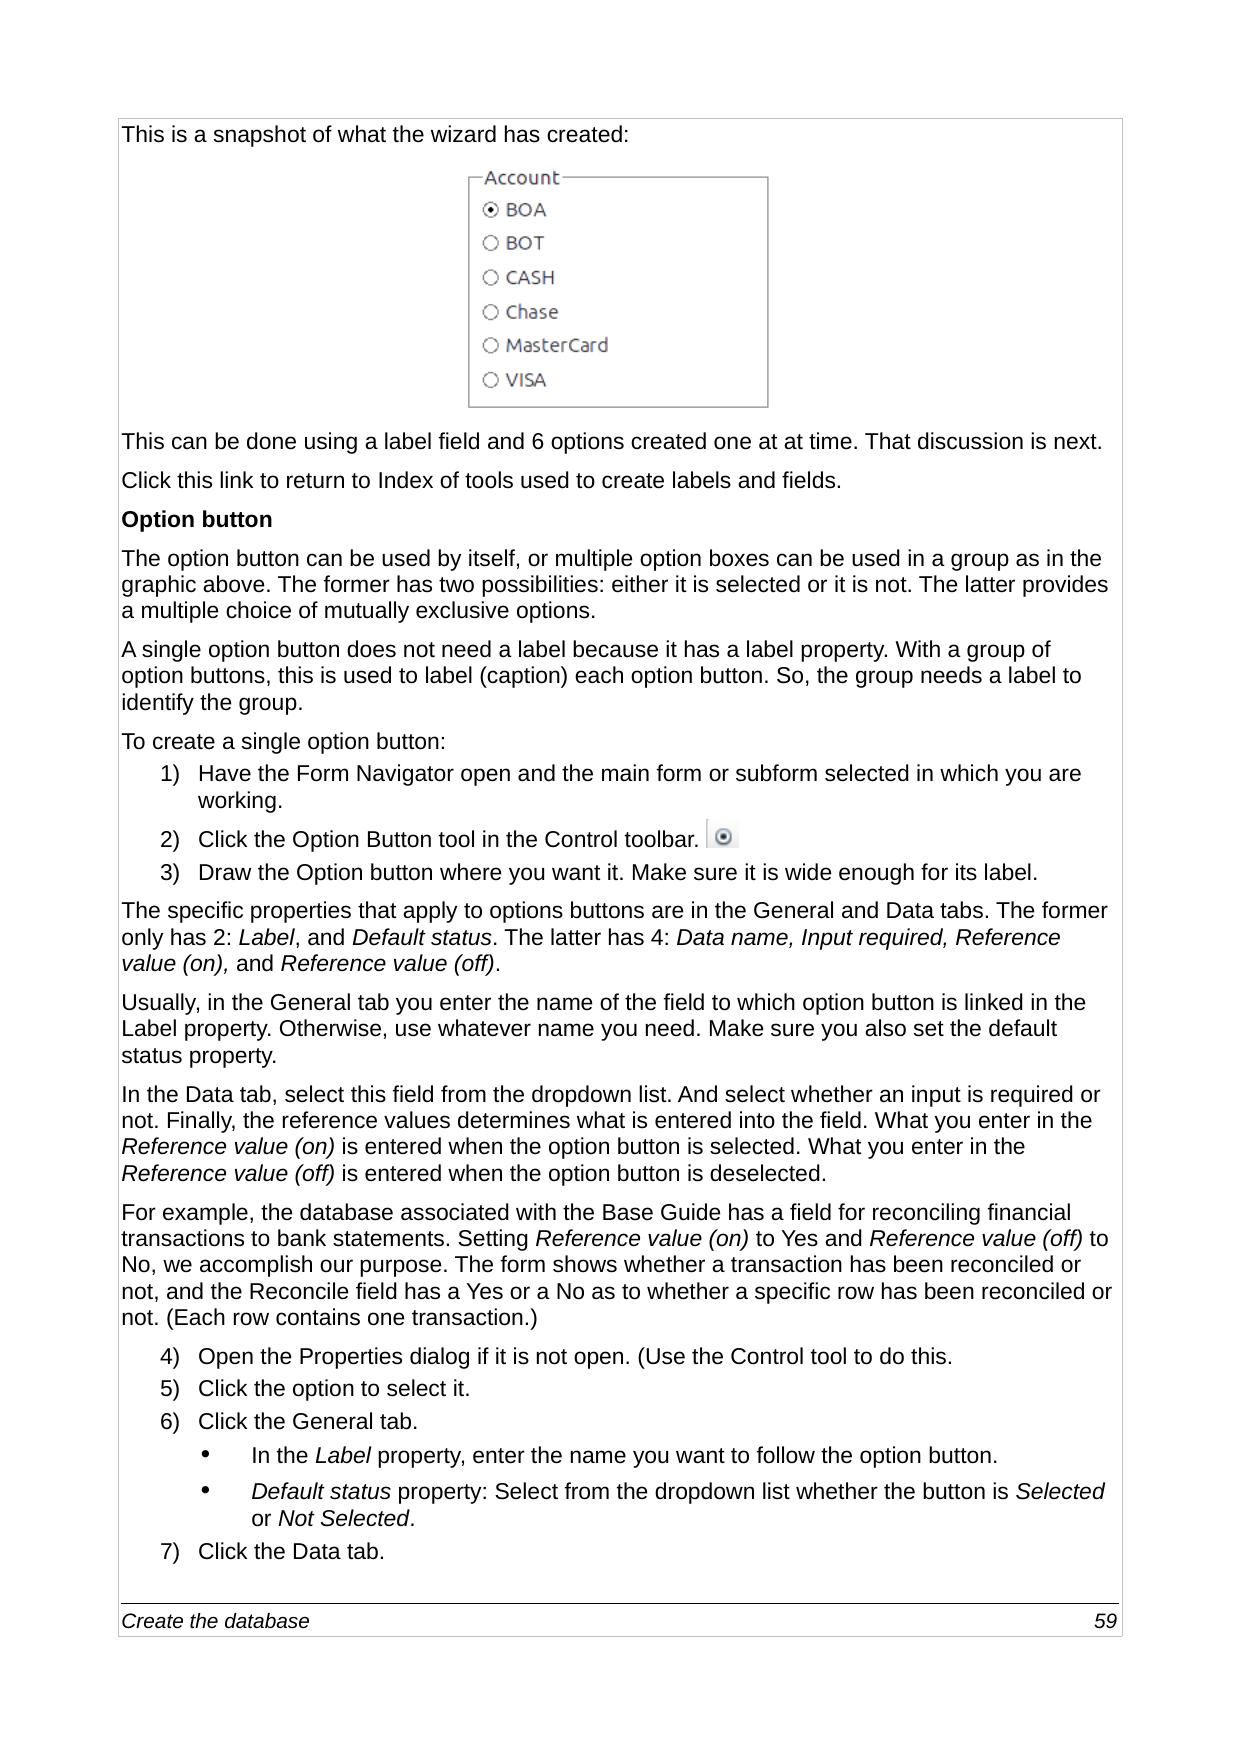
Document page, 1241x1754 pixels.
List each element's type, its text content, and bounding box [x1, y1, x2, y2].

text This can be done using a label field and 6 options created one at at time. That discussion is next. [121, 428, 1119, 454]
text Usually, in the General tab you enter the name of the field to which option button is linked in the Label property. Otherwise, use whatever name you need. Make sure you also set the default status property. [121, 989, 1119, 1068]
list Click the General tab. [180, 1408, 1119, 1434]
text For example, the database associated with the Base Guide has a field for reconciling financial transactions to bank statements. Setting Reference value (on) to Yes and Reference value (off) to No, we accomplish our purpose. The form shows whether a transaction has been reconciled or not, and the Reconcile field has a Yes or a No as to whether a specific row has been reconciled or not. (Each row contains one transaction.) [121, 1198, 1119, 1330]
list Draw the Option button where you want it. Make sure it is wide enough for its label. [180, 859, 1119, 885]
text The specific properties that apply to options buttons are in the General and Data tabs. The former only has 2: Label, and Default status. The latter has 4: Data name, Input required, Reference value (on), and Reference value (off). [121, 897, 1119, 977]
list Have the Form Navigator open and the main form or subform selected in which you are working. [180, 760, 1119, 813]
list To create a single option button: [121, 728, 1119, 754]
list Click the option to select it. [180, 1375, 1119, 1402]
text In the Data tab, select this field from the dropdown list. And select whether an input is required or not. Finally, the reference values determines what is entered into the field. What you enter in the Reference value (on) is entered when the option button is selected. What you enter in the Reference value (off) is entered when the option button is deselected. [121, 1081, 1119, 1186]
text Click this link to return to Index of tools used to create labels and fields. [121, 467, 1119, 493]
list Click the Option Button tool in the Control toolbar. [180, 819, 1119, 852]
text A single option button does not need a label because it has a label property. With a group of option buttons, this is used to label (caption) each option button. So, the group needs a label to identify the group. [121, 636, 1119, 715]
text The option button can be used by itself, or multiple option boxes can be used in a group as in the graphic above. The former has two possibilities: either it is selected or it is not. The latter provides a multiple choice of mutually exclusive options. [121, 544, 1119, 623]
list Default status property: Select from the dropdown list whether the button is Selected or Not Selected. [198, 1476, 1119, 1532]
picture [706, 819, 739, 848]
list This is a snapshot of what the wizard has created: [121, 121, 1119, 147]
list Click the Data tab. [180, 1538, 1119, 1564]
picture [459, 166, 782, 416]
text Option button [121, 506, 1119, 532]
list Open the Properties dialog if it is not open. (Use the Control tool to do this. [180, 1343, 1119, 1369]
list In the Label property, enter the name you want to follow the option button. [198, 1441, 1119, 1470]
